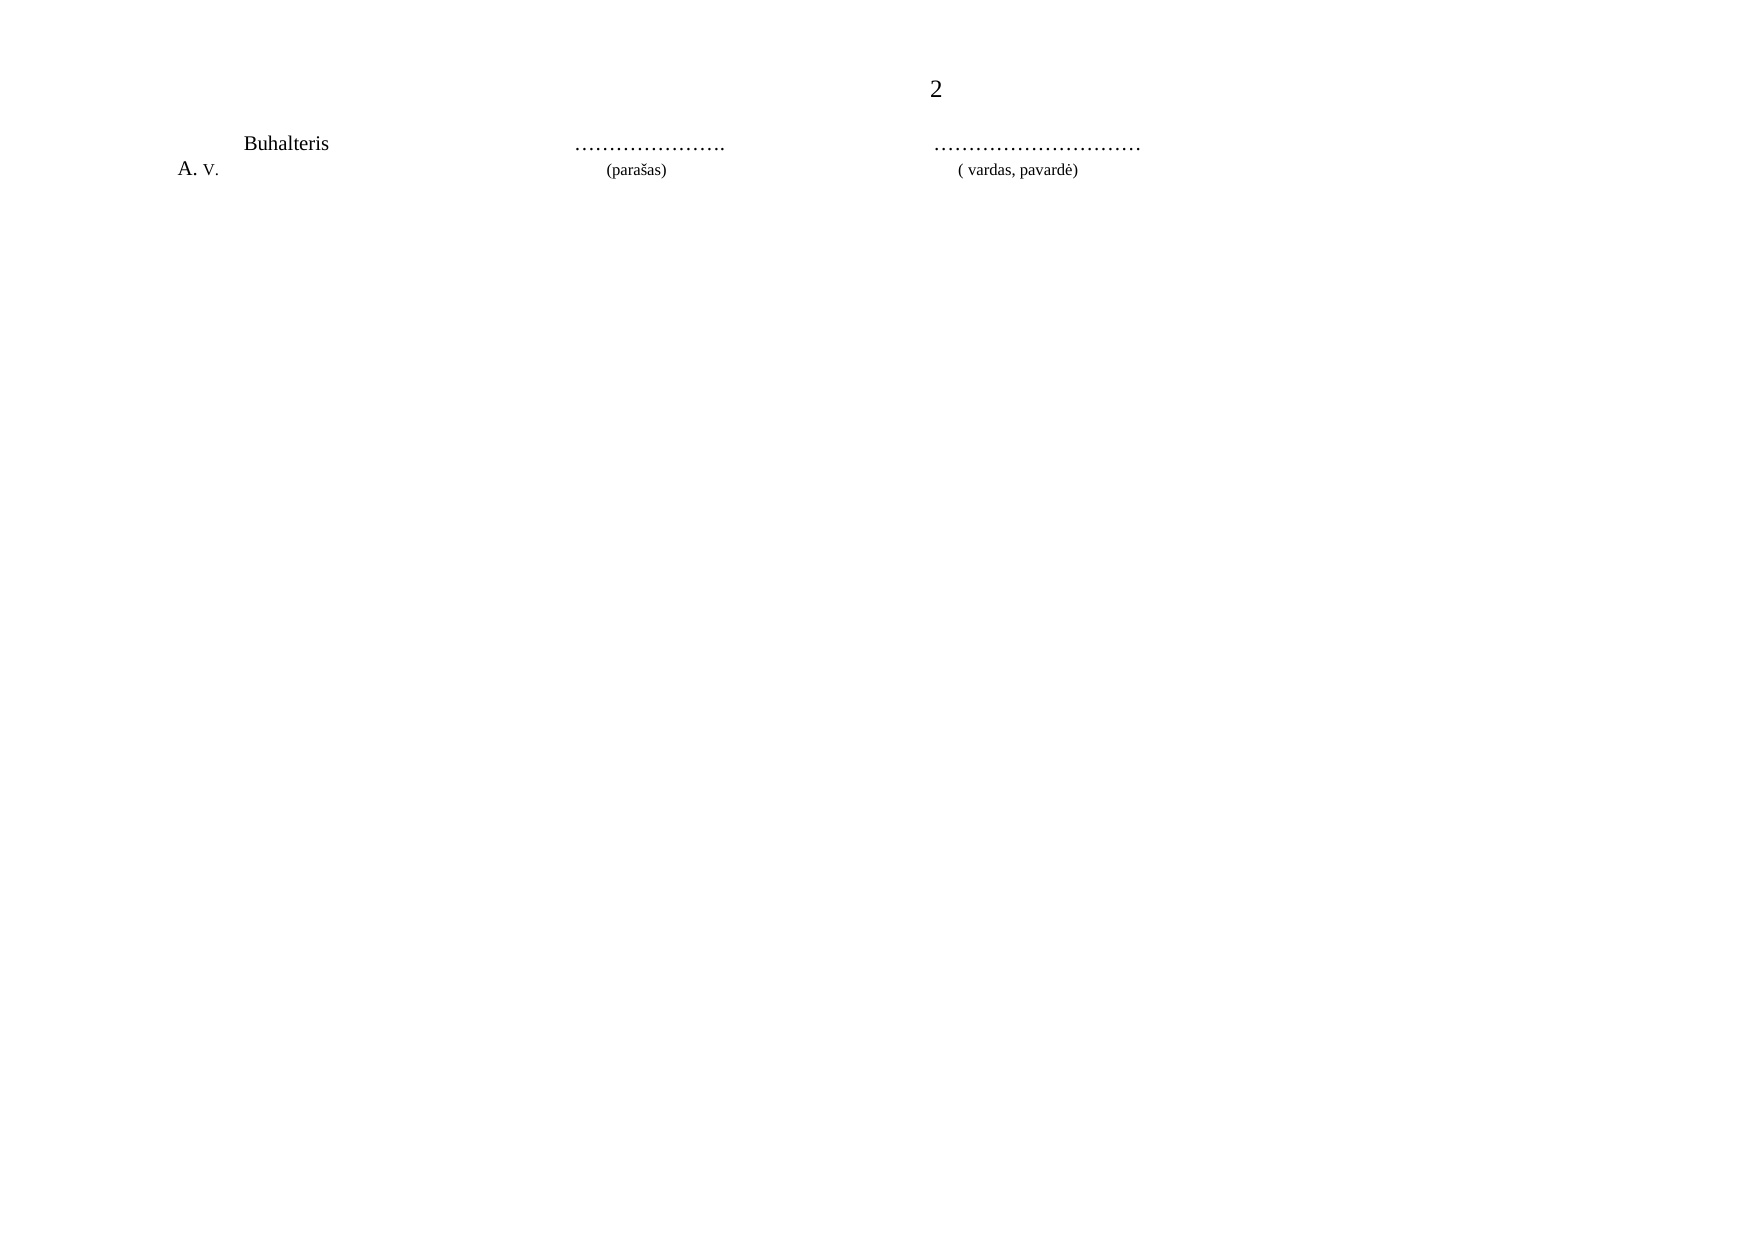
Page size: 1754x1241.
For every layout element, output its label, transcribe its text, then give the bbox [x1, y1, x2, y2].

text A. V. (parašas) ( vardas, pavardė) [177, 155, 1695, 179]
text Buhalteris …………………. ………………………… [177, 131, 1695, 155]
